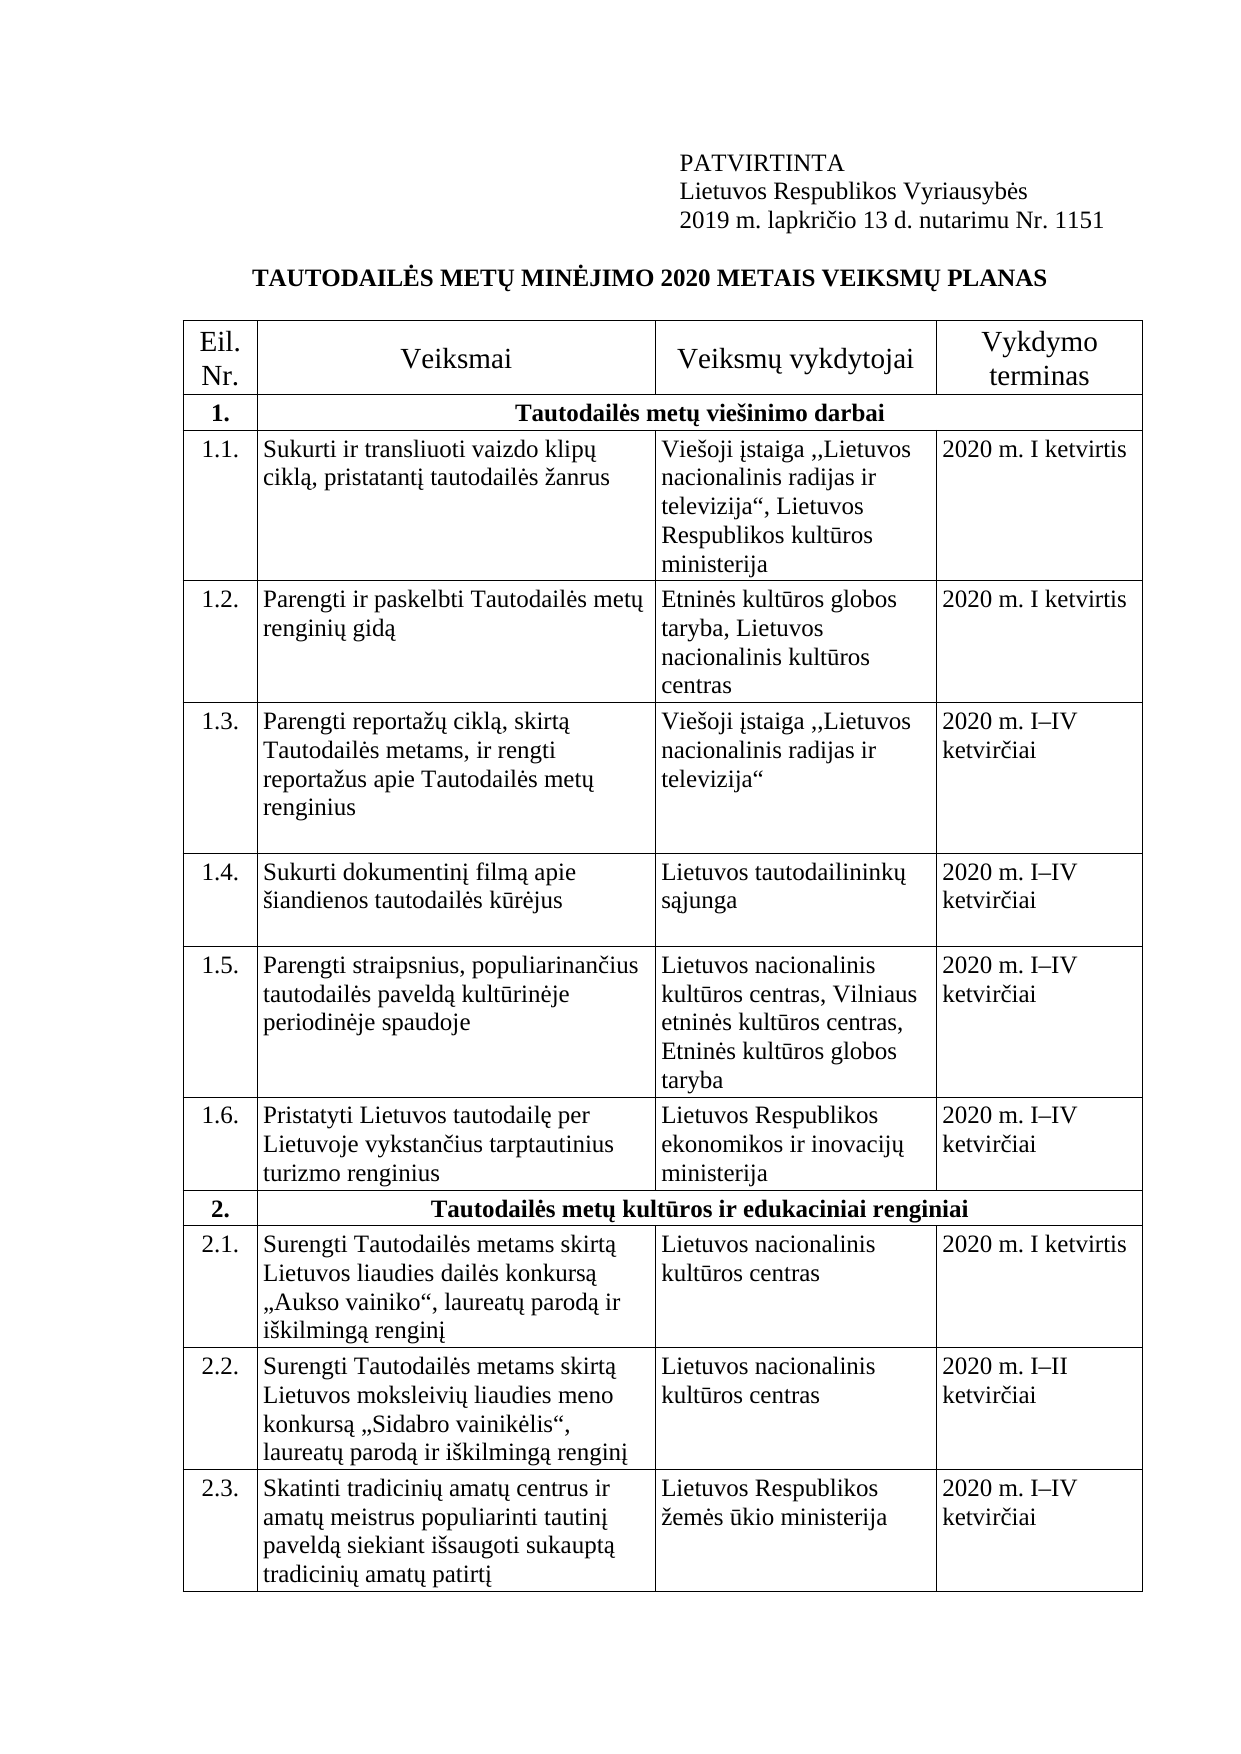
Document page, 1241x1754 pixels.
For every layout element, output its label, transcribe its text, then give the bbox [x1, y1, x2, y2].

table_header Eil. Nr. [184, 321, 257, 394]
table_cell 2020 m. I–IV ketvirčiai [937, 703, 1142, 853]
table_cell Surengti Tautodailės metams skirtą Lietuvos moksleivių liaudies meno konkursą „Sidabro vainikėlis“, laureatų parodą ir iškilmingą renginį [258, 1348, 655, 1469]
table_cell Surengti Tautodailės metams skirtą Lietuvos liaudies dailės konkursą „Aukso vainiko“, laureatų parodą ir iškilmingą renginį [258, 1226, 655, 1347]
text Lietuvos Respublikos Vyriausybės [679, 176, 1122, 205]
table_cell 1. [184, 395, 257, 430]
table_cell 2020 m. I–IV ketvirčiai [937, 1470, 1142, 1591]
table_header Vykdymo terminas [937, 321, 1142, 394]
table_cell 1.2. [184, 581, 257, 702]
table_cell 2020 m. I–IV ketvirčiai [937, 947, 1142, 1097]
table_cell Pristatyti Lietuvos tautodailę per Lietuvoje vykstančius tarptautinius turizmo renginius [258, 1098, 655, 1190]
table_cell Lietuvos Respublikos ekonomikos ir inovacijų ministerija [656, 1098, 936, 1190]
table_cell Sukurti dokumentinį filmą apie šiandienos tautodailės kūrėjus [258, 854, 655, 946]
table_cell Tautodailės metų viešinimo darbai [258, 395, 1142, 430]
table_header Veiksmai [258, 321, 655, 394]
table_cell Tautodailės metų kultūros ir edukaciniai renginiai [258, 1191, 1142, 1225]
table_cell 2. [184, 1191, 257, 1225]
table_cell 1.4. [184, 854, 257, 946]
table_cell Parengti straipsnius, populiarinančius tautodailės paveldą kultūrinėje periodinėje spaudoje [258, 947, 655, 1097]
text tAUTODAILĖS METŲ MINĖJIMO 2020 METAIS VEIKSMŲ planas [177, 263, 1122, 291]
table_cell 2020 m. I ketvirtis [937, 431, 1142, 580]
table_cell 1.1. [184, 431, 257, 580]
table_cell Viešoji įstaiga ,,Lietuvos nacionalinis radijas ir televizija“, Lietuvos Respublikos kultūros ministerija [656, 431, 936, 580]
table_cell 2.2. [184, 1348, 257, 1469]
table_cell Lietuvos nacionalinis kultūros centras [656, 1226, 936, 1347]
table_header Veiksmų vykdytojai [656, 321, 936, 394]
table_cell 2020 m. I ketvirtis [937, 581, 1142, 702]
table_cell 2.3. [184, 1470, 257, 1591]
table_cell Lietuvos tautodailininkų sąjunga [656, 854, 936, 946]
table_cell Lietuvos nacionalinis kultūros centras, Vilniaus etninės kultūros centras, Etninės kultūros globos taryba [656, 947, 936, 1097]
table_cell 2.1. [184, 1226, 257, 1347]
table_cell 1.6. [184, 1098, 257, 1190]
table_cell 1.5. [184, 947, 257, 1097]
table_cell 1.3. [184, 703, 257, 853]
text PATVIRTINTA [679, 148, 1122, 176]
table_cell Parengti ir paskelbti Tautodailės metų renginių gidą [258, 581, 655, 702]
table_cell Skatinti tradicinių amatų centrus ir amatų meistrus populiarinti tautinį paveldą siekiant išsaugoti sukauptą tradicinių amatų patirtį [258, 1470, 655, 1591]
table_cell Viešoji įstaiga ,,Lietuvos nacionalinis radijas ir televizija“ [656, 703, 936, 853]
table_cell Etninės kultūros globos taryba, Lietuvos nacionalinis kultūros centras [656, 581, 936, 702]
table_cell Lietuvos Respublikos žemės ūkio ministerija [656, 1470, 936, 1591]
table_cell Parengti reportažų ciklą, skirtą Tautodailės metams, ir rengti reportažus apie Tautodailės metų renginius [258, 703, 655, 853]
table_cell Sukurti ir transliuoti vaizdo klipų ciklą, pristatantį tautodailės žanrus [258, 431, 655, 580]
table_cell 2020 m. I ketvirtis [937, 1226, 1142, 1347]
text 2019 m. lapkričio 13 d. nutarimu Nr. 1151 [679, 205, 1122, 234]
table_cell 2020 m. I–IV ketvirčiai [937, 854, 1142, 946]
table_cell 2020 m. I–II ketvirčiai [937, 1348, 1142, 1469]
table_cell 2020 m. I–IV ketvirčiai [937, 1098, 1142, 1190]
table_cell Lietuvos nacionalinis kultūros centras [656, 1348, 936, 1469]
